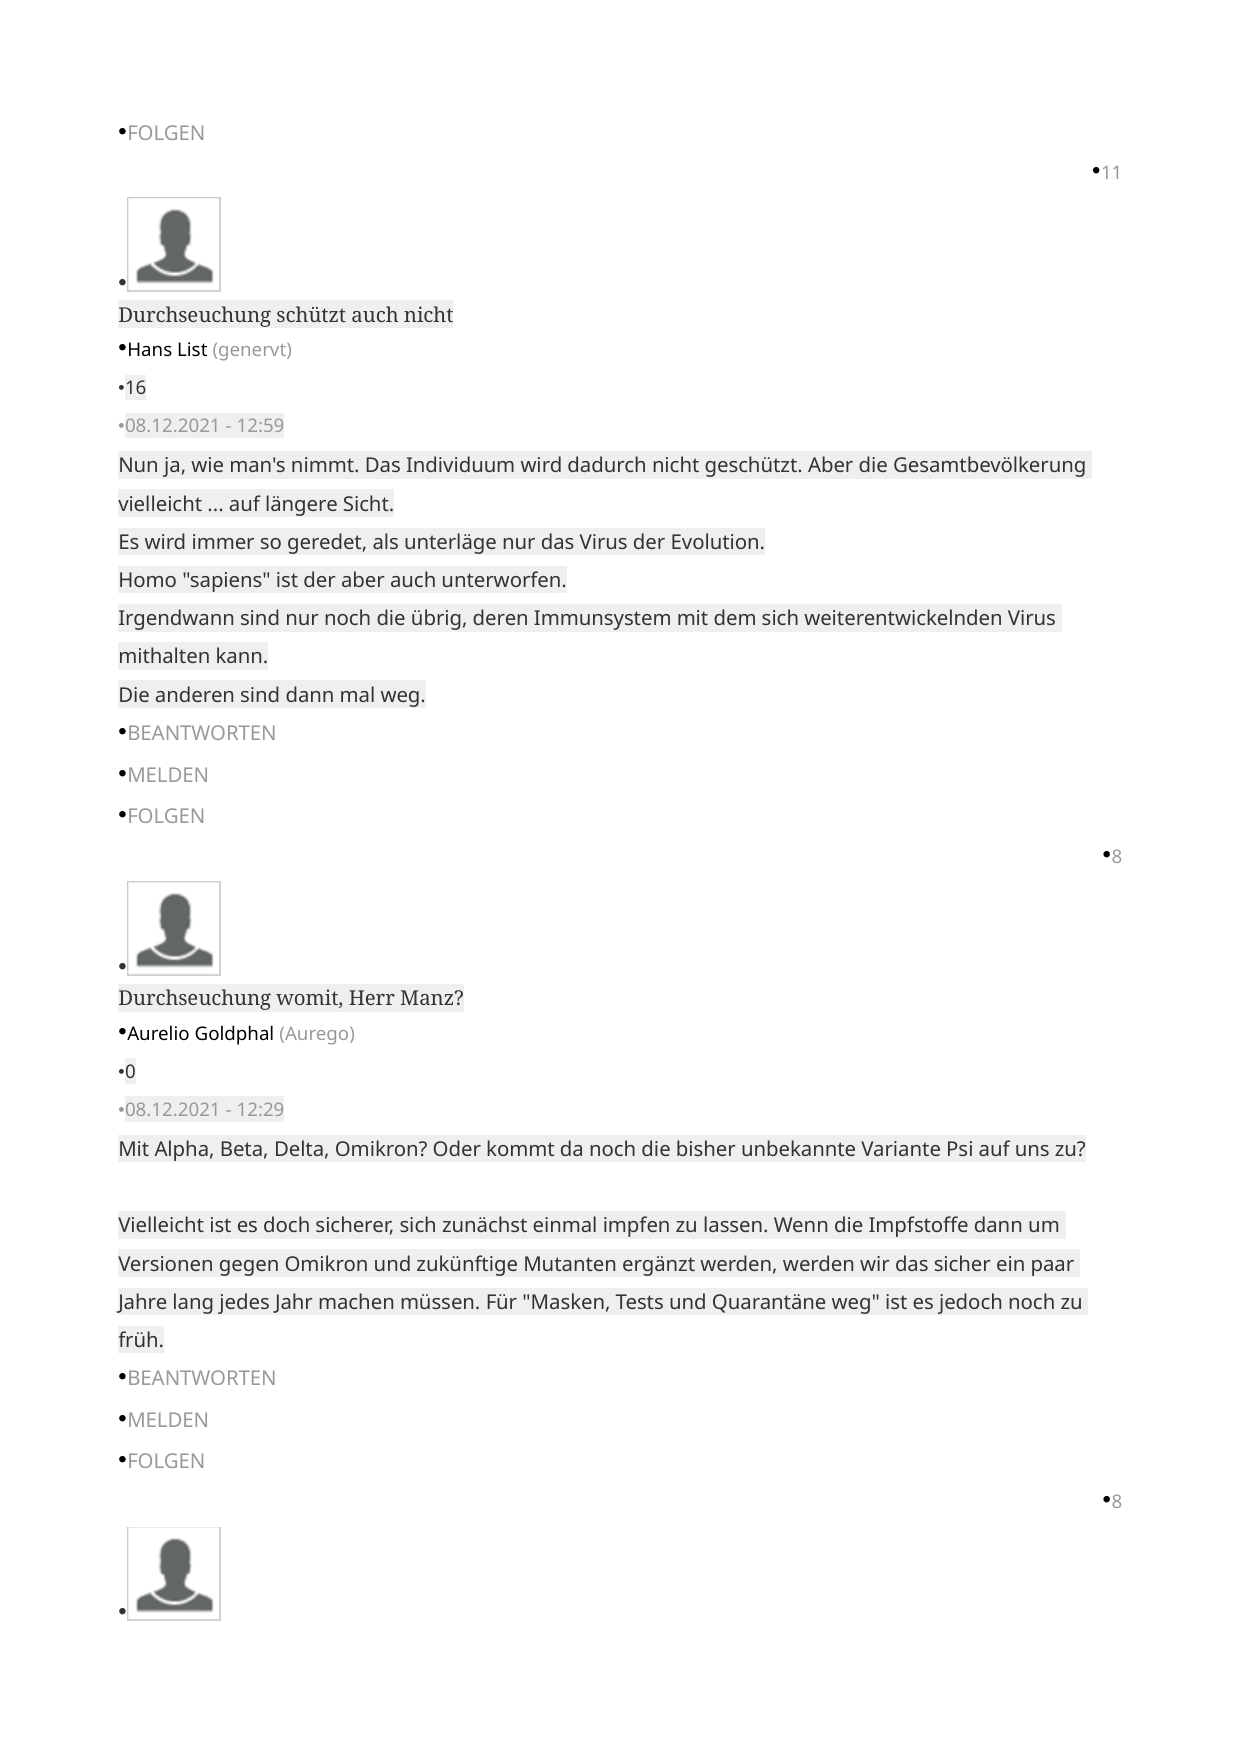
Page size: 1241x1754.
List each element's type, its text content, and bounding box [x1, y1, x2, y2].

list Durchseuchung schützt auch nicht [118, 300, 1122, 328]
list FOLGEN [118, 802, 1122, 829]
list FOLGEN [118, 118, 1122, 146]
list Hans List (genervt) [118, 336, 1122, 362]
list 08.12.2021 - 12:29 [118, 1096, 1122, 1122]
list Nun ja, wie man's nimmt. Das Individuum wird dadurch nicht geschützt. Aber die Gesamtbevölkerung vielleicht ... auf längere Sicht. Es wird immer so geredet, als unterläge nur das Virus der Evolution. Homo "sapiens" ist der aber auch unterworfen. Irgendwann sind nur noch die übrig, deren Immunsystem mit dem sich weiterentwickelnden Virus mithalten kann. Die anderen sind dann mal weg. [118, 451, 1122, 708]
list BEANTWORTEN [118, 719, 1122, 746]
list 16 [118, 374, 1122, 400]
list 11 [118, 160, 1122, 185]
list Aurelio Goldphal (Aurego) [118, 1020, 1122, 1046]
list 8 [118, 843, 1122, 869]
list 8 [118, 1489, 1122, 1514]
picture [127, 881, 221, 976]
list FOLGEN [118, 1447, 1122, 1475]
list Mit Alpha, Beta, Delta, Omikron? Oder kommt da noch die bisher unbekannte Variante Psi auf uns zu? Vielleicht ist es doch sicherer, sich zunächst einmal impfen zu lassen. Wenn die Impfstoffe dann um Versionen gegen Omikron und zukünftige Mutanten ergänzt werden, werden wir das sicher ein paar Jahre lang jedes Jahr machen müssen. Für "Masken, Tests und Quarantäne weg" ist es jedoch noch zu früh. [118, 1135, 1122, 1353]
list BEANTWORTEN [118, 1364, 1122, 1392]
picture [127, 197, 221, 292]
list 08.12.2021 - 12:59 [118, 413, 1122, 438]
list MELDEN [118, 1406, 1122, 1433]
picture [127, 1527, 221, 1621]
list 0 [118, 1058, 1122, 1084]
list MELDEN [118, 760, 1122, 788]
list Durchseuchung womit, Herr Manz? [118, 984, 1122, 1012]
